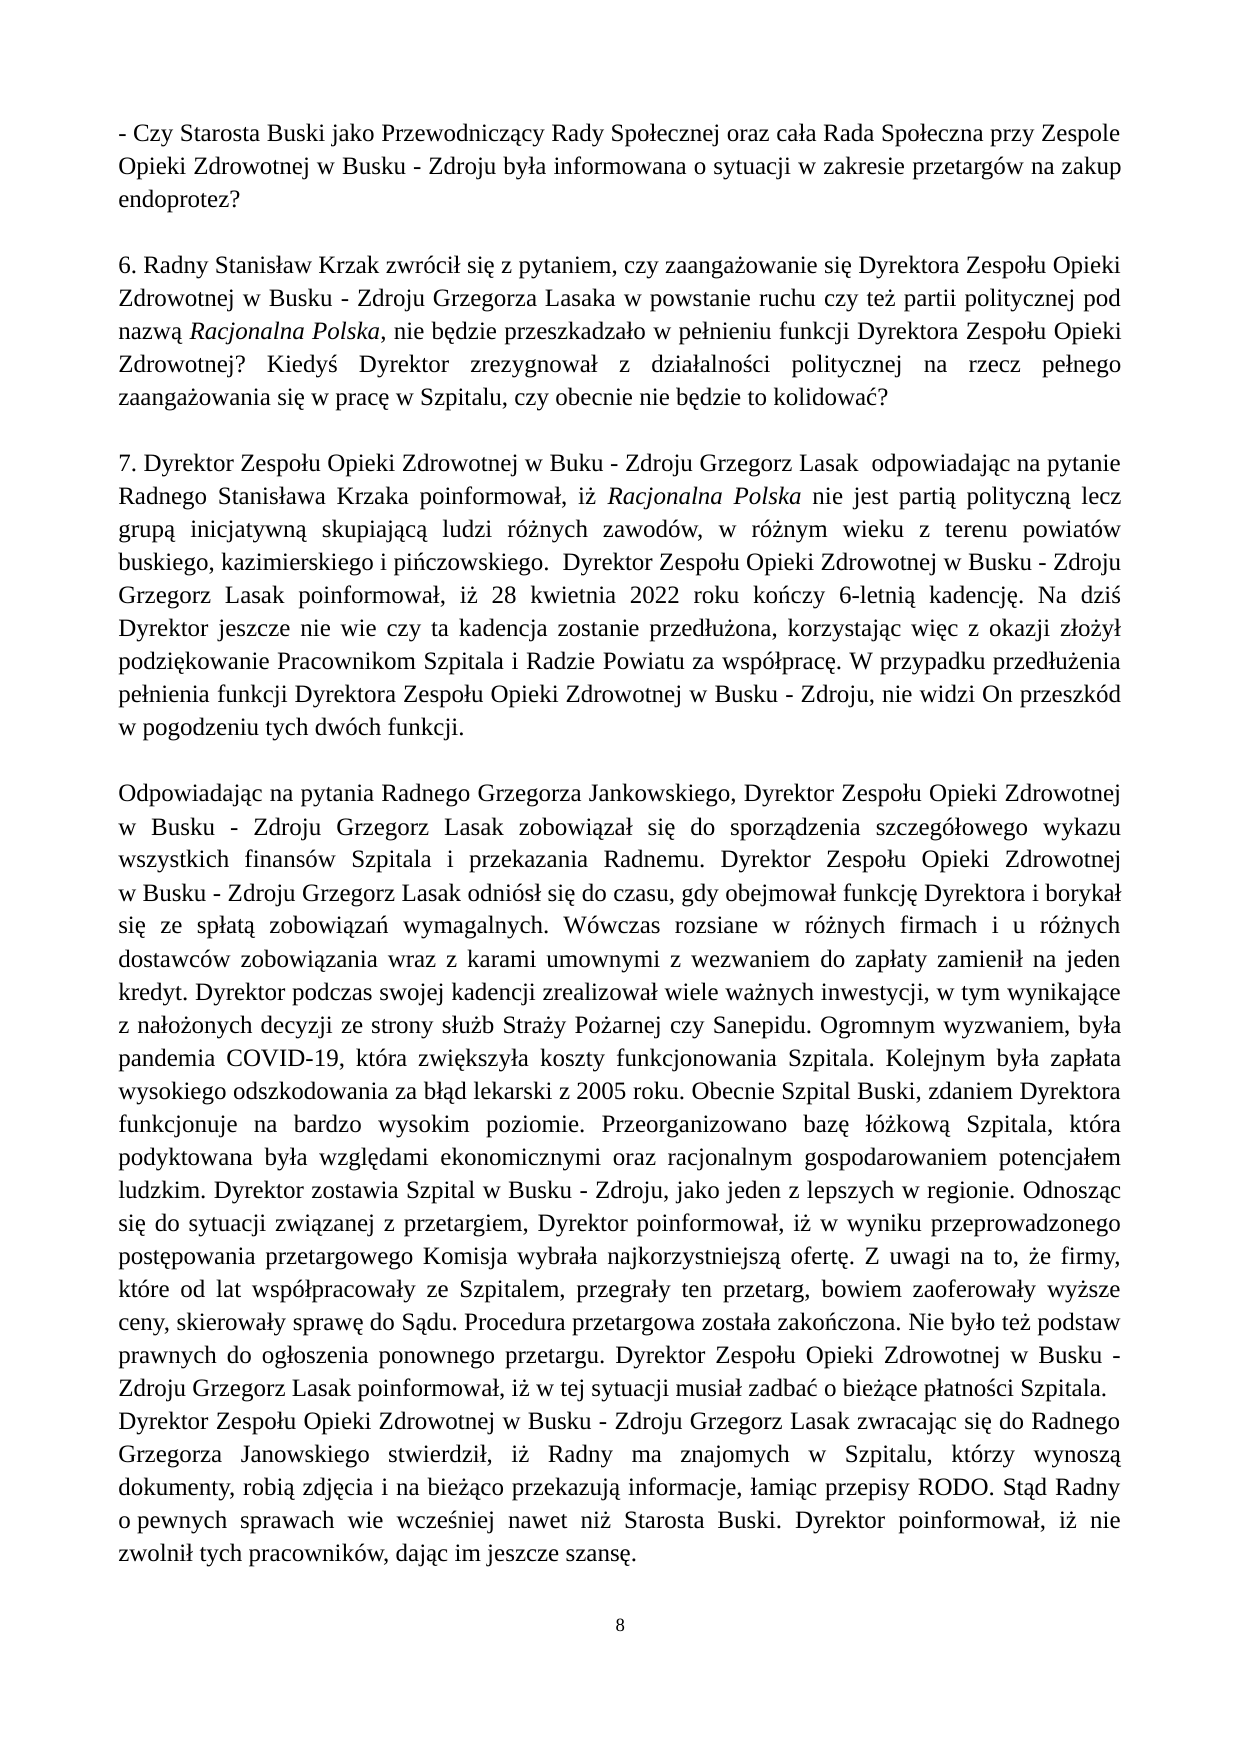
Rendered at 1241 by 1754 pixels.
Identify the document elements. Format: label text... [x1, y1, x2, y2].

text 6. Radny Stanisław Krzak zwrócił się z pytaniem, czy zaangażowanie się Dyrektora Zespołu Opieki Zdrowotnej w Busku - Zdroju Grzegorza Lasaka w powstanie ruchu czy też partii politycznej pod nazwą Racjonalna Polska, nie będzie przeszkadzało w pełnieniu funkcji Dyrektora Zespołu Opieki Zdrowotnej? Kiedyś Dyrektor zrezygnował z działalności politycznej na rzecz pełnego zaangażowania się w pracę w Szpitalu, czy obecnie nie będzie to kolidować? [118, 250, 1122, 411]
text 7. Dyrektor Zespołu Opieki Zdrowotnej w Buku - Zdroju Grzegorz Lasak odpowiadając na pytanie Radnego Stanisława Krzaka poinformował, iż Racjonalna Polska nie jest partią polityczną lecz grupą inicjatywną skupiającą ludzi różnych zawodów, w różnym wieku z terenu powiatów buskiego, kazimierskiego i pińczowskiego. Dyrektor Zespołu Opieki Zdrowotnej w Busku - Zdroju Grzegorz Lasak poinformował, iż 28 kwietnia 2022 roku kończy 6-letnią kadencję. Na dziś Dyrektor jeszcze nie wie czy ta kadencja zostanie przedłużona, korzystając więc z okazji złożył podziękowanie Pracownikom Szpitala i Radzie Powiatu za współpracę. W przypadku przedłużenia pełnienia funkcji Dyrektora Zespołu Opieki Zdrowotnej w Busku - Zdroju, nie widzi On przeszkód w pogodzeniu tych dwóch funkcji. [118, 448, 1122, 741]
text - Czy Starosta Buski jako Przewodniczący Rady Społecznej oraz cała Rada Społeczna przy Zespole Opieki Zdrowotnej w Busku - Zdroju była informowana o sytuacji w zakresie przetargów na zakup endoprotez? [118, 118, 1122, 213]
text Dyrektor Zespołu Opieki Zdrowotnej w Busku - Zdroju Grzegorz Lasak zwracając się do Radnego Grzegorza Janowskiego stwierdził, iż Radny ma znajomych w Szpitalu, którzy wynoszą dokumenty, robią zdjęcia i na bieżąco przekazują informacje, łamiąc przepisy RODO. Stąd Radny o pewnych sprawach wie wcześniej nawet niż Starosta Buski. Dyrektor poinformował, iż nie zwolnił tych pracowników, dając im jeszcze szansę. [118, 1406, 1122, 1567]
text Odpowiadając na pytania Radnego Grzegorza Jankowskiego, Dyrektor Zespołu Opieki Zdrowotnej w Busku - Zdroju Grzegorz Lasak zobowiązał się do sporządzenia szczegółowego wykazu wszystkich finansów Szpitala i przekazania Radnemu. Dyrektor Zespołu Opieki Zdrowotnej w Busku - Zdroju Grzegorz Lasak odniósł się do czasu, gdy obejmował funkcję Dyrektora i borykał się ze spłatą zobowiązań wymagalnych. Wówczas rozsiane w różnych firmach i u różnych dostawców zobowiązania wraz z karami umownymi z wezwaniem do zapłaty zamienił na jeden kredyt. Dyrektor podczas swojej kadencji zrealizował wiele ważnych inwestycji, w tym wynikające z nałożonych decyzji ze strony służb Straży Pożarnej czy Sanepidu. Ogromnym wyzwaniem, była pandemia COVID-19, która zwiększyła koszty funkcjonowania Szpitala. Kolejnym była zapłata wysokiego odszkodowania za błąd lekarski z 2005 roku. Obecnie Szpital Buski, zdaniem Dyrektora funkcjonuje na bardzo wysokim poziomie. Przeorganizowano bazę łóżkową Szpitala, która podyktowana była względami ekonomicznymi oraz racjonalnym gospodarowaniem potencjałem ludzkim. Dyrektor zostawia Szpital w Busku - Zdroju, jako jeden z lepszych w regionie. Odnosząc się do sytuacji związanej z przetargiem, Dyrektor poinformował, iż w wyniku przeprowadzonego postępowania przetargowego Komisja wybrała najkorzystniejszą ofertę. Z uwagi na to, że firmy, które od lat współpracowały ze Szpitalem, przegrały ten przetarg, bowiem zaoferowały wyższe ceny, skierowały sprawę do Sądu. Procedura przetargowa została zakończona. Nie było też podstaw prawnych do ogłoszenia ponownego przetargu. Dyrektor Zespołu Opieki Zdrowotnej w Busku - Zdroju Grzegorz Lasak poinformował, iż w tej sytuacji musiał zadbać o bieżące płatności Szpitala. [118, 778, 1122, 1402]
